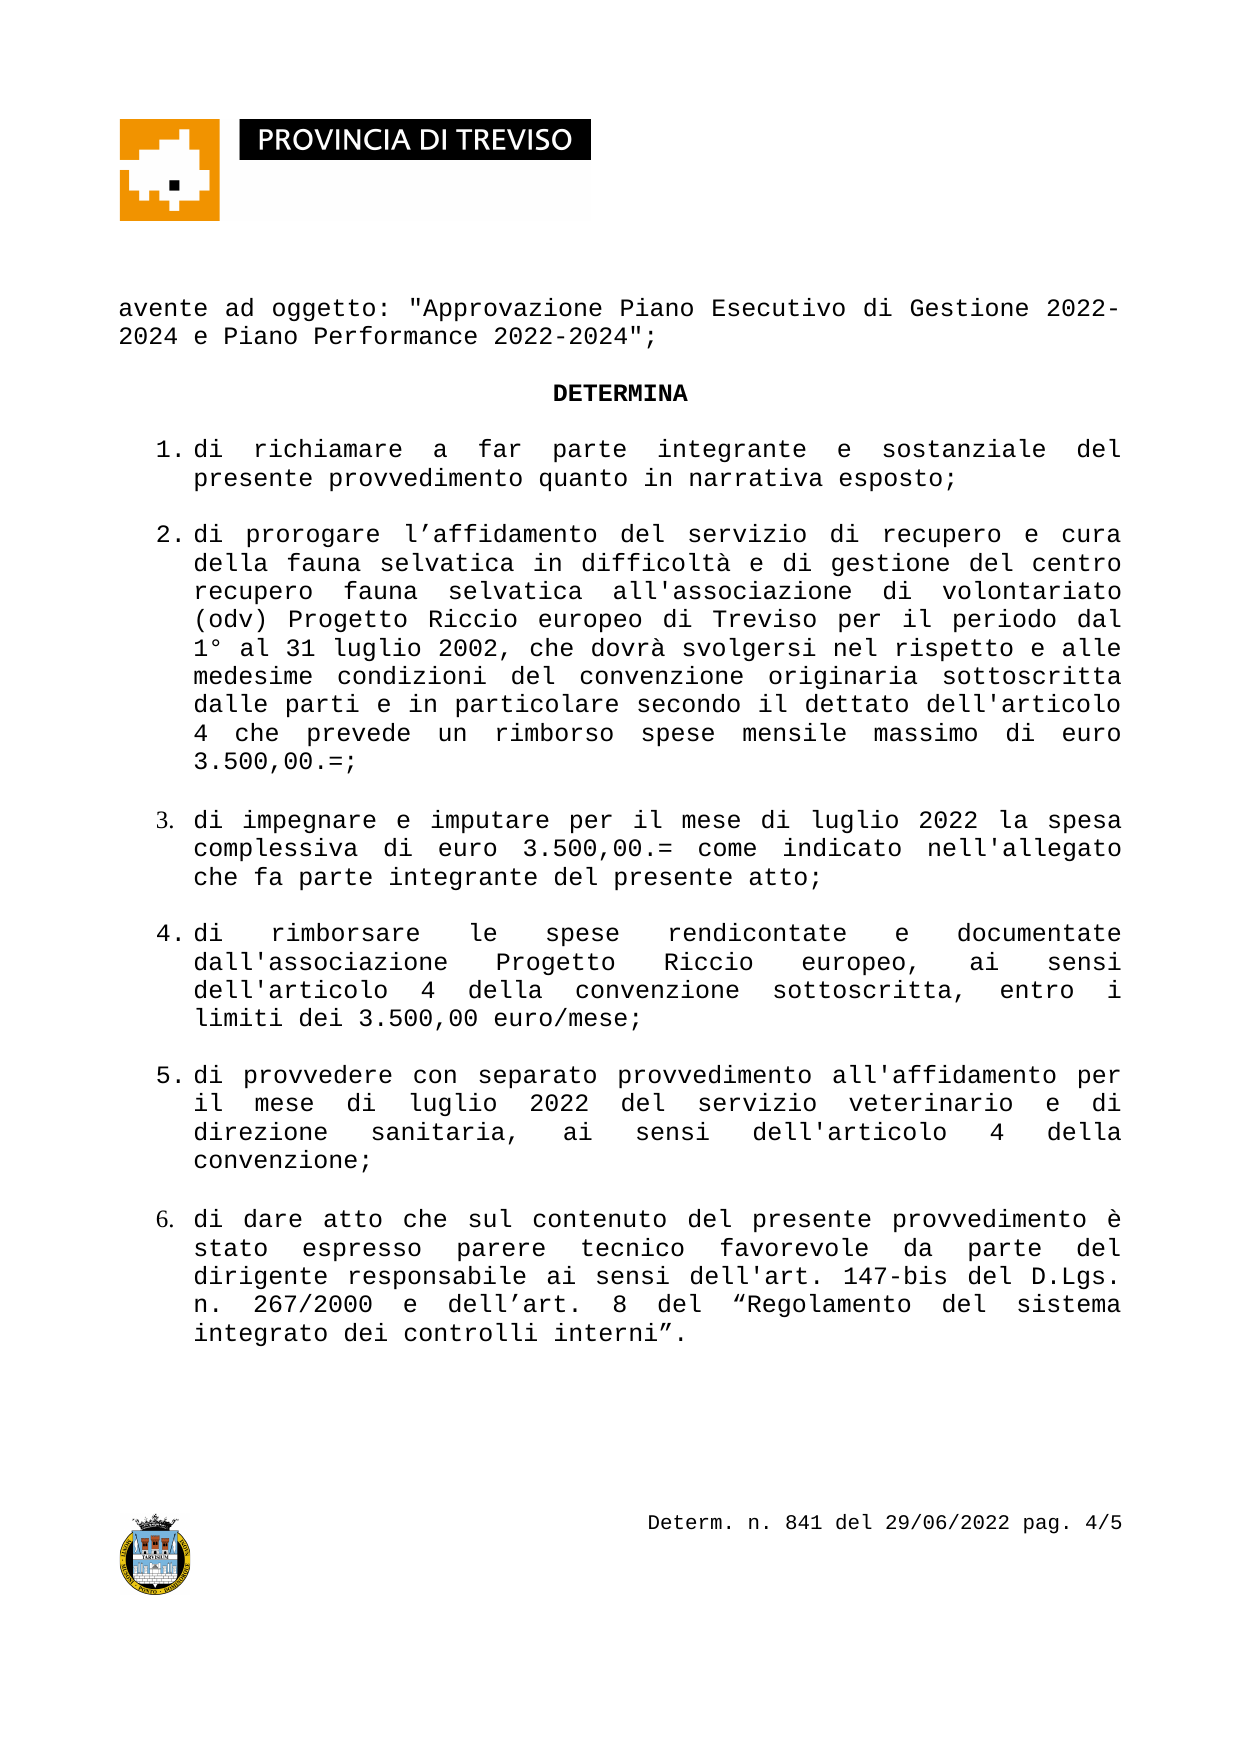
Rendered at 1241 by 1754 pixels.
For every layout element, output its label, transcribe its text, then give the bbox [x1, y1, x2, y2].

list di prorogare l’affidamento del servizio di recupero e cura della fauna selvatica in difficoltà e di gestione del centro recupero fauna selvatica all'associazione di volontariato (odv) Progetto Riccio europeo di Treviso per il periodo dal 1° al 31 luglio 2002, che dovrà svolgersi nel rispetto e alle medesime condizioni del convenzione originaria sottoscritta dalle parti e in particolare secondo il dettato dell'articolo 4 che prevede un rimborso spese mensile massimo di euro 3.500,00.=; [156, 522, 1122, 777]
picture [119, 119, 591, 221]
text avente ad oggetto: "Approvazione Piano Esecutivo di Gestione 2022-2024 e Piano Performance 2022-2024"; [118, 295, 1122, 352]
list di richiamare a far parte integrante e sostanziale del presente provvedimento quanto in narrativa esposto; [156, 437, 1122, 493]
list di rimborsare le spese rendicontate e documentate dall'associazione Progetto Riccio europeo, ai sensi dell'articolo 4 della convenzione sottoscritta, entro i limiti dei 3.500,00 euro/mese; [156, 921, 1122, 1034]
text DETERMINA [118, 380, 1122, 408]
list di impegnare e imputare per il mese di luglio 2022 la spesa complessiva di euro 3.500,00.= come indicato nell'allegato che fa parte integrante del presente atto; [156, 805, 1122, 893]
list di dare atto che sul contenuto del presente provvedimento è stato espresso parere tecnico favorevole da parte del dirigente responsabile ai sensi dell'art. 147-bis del D.Lgs. n. 267/2000 e dell’art. 8 del “Regolamento del sistema integrato dei controlli interni”. [156, 1204, 1122, 1348]
list di provvedere con separato provvedimento all'affidamento per il mese di luglio 2022 del servizio veterinario e di direzione sanitaria, ai sensi dell'articolo 4 della convenzione; [156, 1063, 1122, 1176]
picture [119, 1513, 191, 1595]
